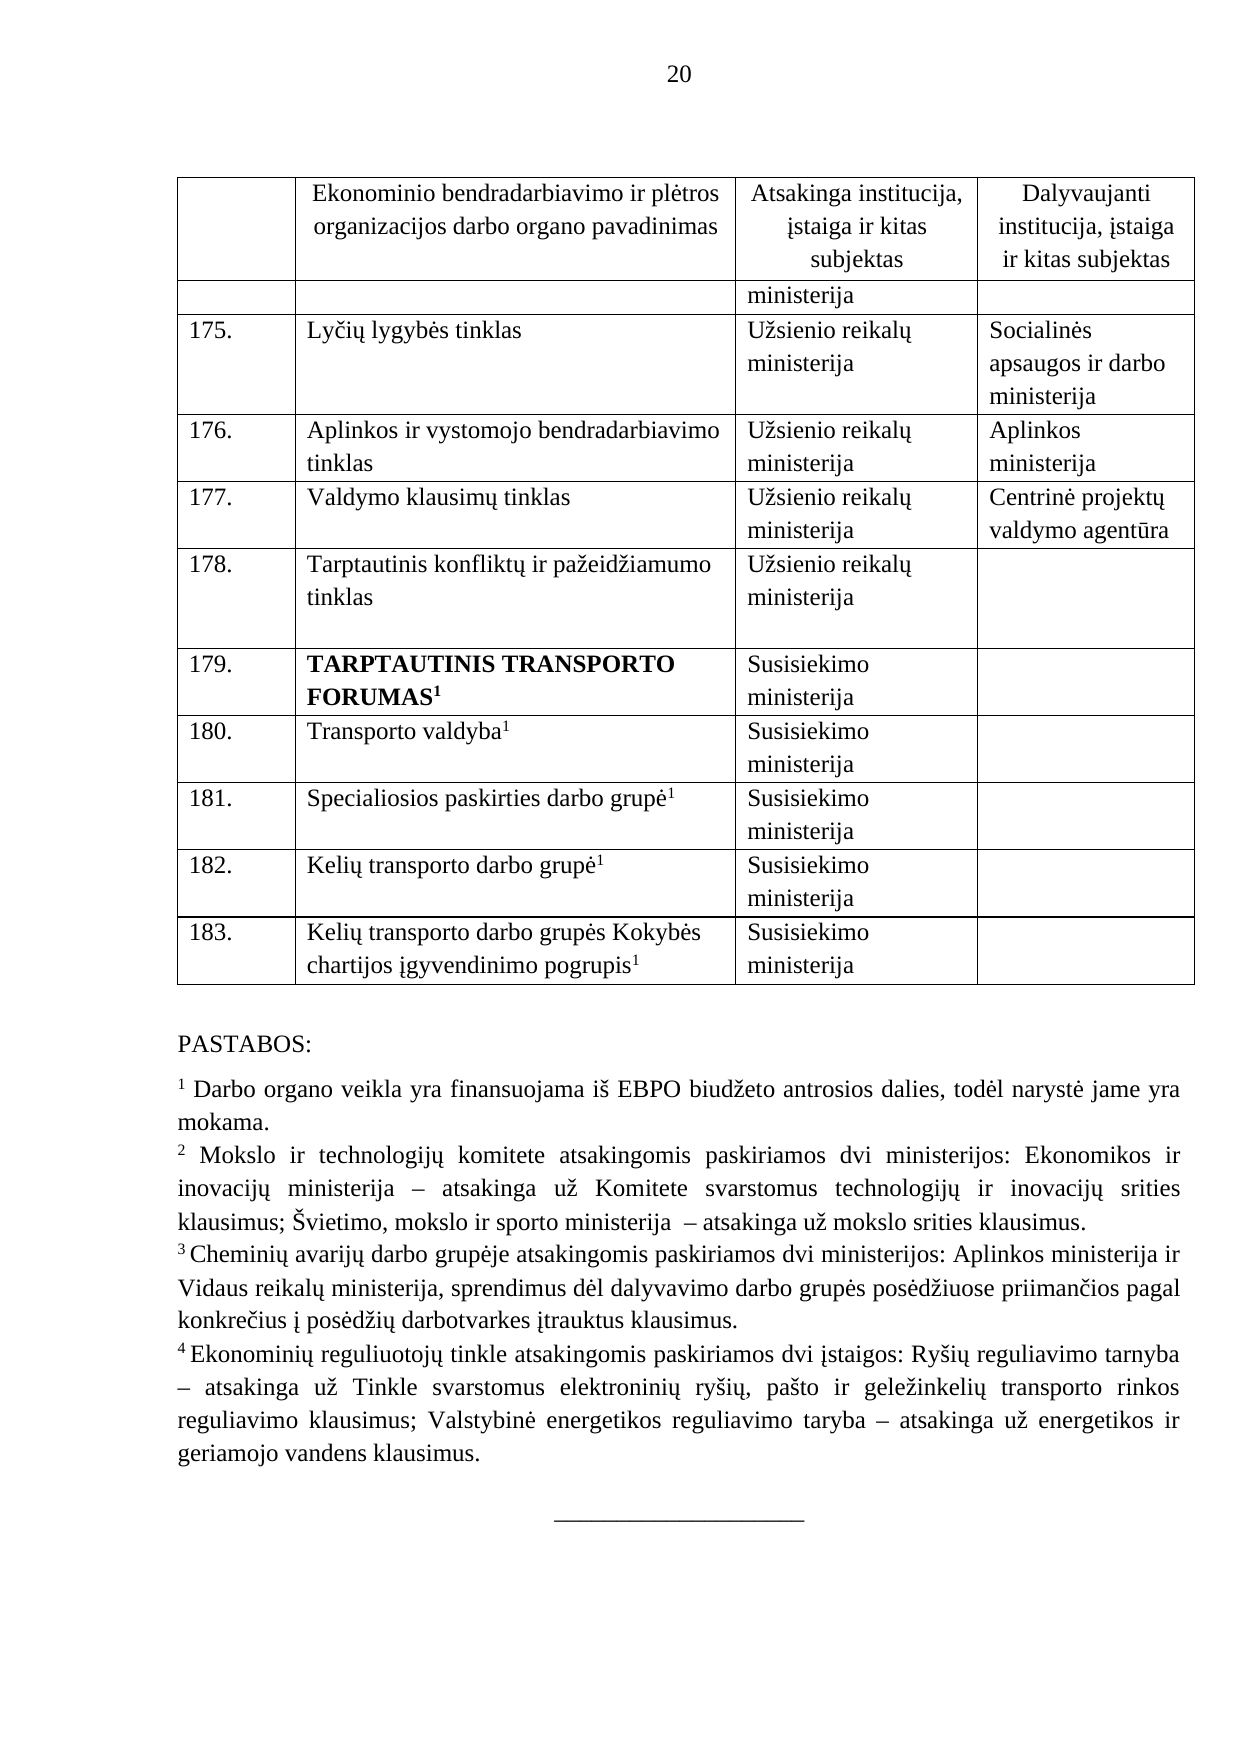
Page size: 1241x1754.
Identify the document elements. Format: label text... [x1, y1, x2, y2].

table_cell Kelių transporto darbo grupė1 [296, 850, 735, 916]
table_cell Užsienio reikalų ministerija [736, 415, 977, 481]
table_cell 179. [178, 649, 295, 715]
table_header [178, 178, 295, 279]
table_cell [978, 649, 1194, 715]
table_cell Susisiekimo ministerija [736, 850, 977, 916]
table_cell 176. [178, 415, 295, 481]
table_cell [978, 850, 1194, 916]
table_cell Transporto valdyba1 [296, 716, 735, 782]
table_cell Aplinkos ir vystomojo bendradarbiavimo tinklas [296, 415, 735, 481]
table_cell Aplinkos ministerija [978, 415, 1194, 481]
table_cell Susisiekimo ministerija [736, 918, 977, 983]
text PASTABOS: [177, 1029, 1181, 1058]
table_cell [978, 281, 1194, 314]
table_cell [978, 918, 1194, 983]
table_cell Centrinė projektų valdymo agentūra [978, 482, 1194, 548]
table_cell Specialiosios paskirties darbo grupė1 [296, 783, 735, 849]
table_cell Valdymo klausimų tinklas [296, 482, 735, 548]
table_cell [178, 281, 295, 314]
table_cell ministerija [736, 281, 977, 314]
table_cell Susisiekimo ministerija [736, 783, 977, 849]
table_cell 175. [178, 315, 295, 414]
table_cell TARPTAUTINIS TRANSPORTO FORUMAS1 [296, 649, 735, 715]
table_cell Užsienio reikalų ministerija [736, 549, 977, 648]
table_cell 181. [178, 783, 295, 849]
table_cell [296, 281, 735, 314]
table_cell Tarptautinis konfliktų ir pažeidžiamumo tinklas [296, 549, 735, 648]
text –––––––––––––––––––– [177, 1504, 1181, 1532]
text 3 Cheminių avarijų darbo grupėje atsakingomis paskiriamos dvi ministerijos: Aplinkos ministerija ir Vidaus reikalų ministerija, sprendimus dėl dalyvavimo darbo grupės posėdžiuose priimančios pagal konkrečius į posėdžių darbotvarkes įtrauktus klausimus. [177, 1239, 1181, 1334]
table_cell 180. [178, 716, 295, 782]
text 4 Ekonominių reguliuotojų tinkle atsakingomis paskiriamos dvi įstaigos: Ryšių reguliavimo tarnyba – atsakinga už Tinkle svarstomus elektroninių ryšių, pašto ir geležinkelių transporto rinkos reguliavimo klausimus; Valstybinė energetikos reguliavimo taryba – atsakinga už energetikos ir geriamojo vandens klausimus. [177, 1339, 1181, 1466]
table_cell [978, 783, 1194, 849]
table_cell Socialinės apsaugos ir darbo ministerija [978, 315, 1194, 414]
table_cell [978, 549, 1194, 648]
table_cell Kelių transporto darbo grupės Kokybės chartijos įgyvendinimo pogrupis1 [296, 918, 735, 983]
table_header Atsakinga institucija, įstaiga ir kitas subjektas [736, 178, 977, 279]
table_cell 182. [178, 850, 295, 916]
table_cell 183. [178, 918, 295, 983]
table_cell Užsienio reikalų ministerija [736, 315, 977, 414]
text 1 Darbo organo veikla yra finansuojama iš EBPO biudžeto antrosios dalies, todėl narystė jame yra mokama. [177, 1074, 1181, 1136]
table_cell Lyčių lygybės tinklas [296, 315, 735, 414]
text 2 Mokslo ir technologijų komitete atsakingomis paskiriamos dvi ministerijos: Ekonomikos ir inovacijų ministerija – atsakinga už Komitete svarstomus technologijų ir inovacijų srities klausimus; Švietimo, mokslo ir sporto ministerija – atsakinga už mokslo srities klausimus. [177, 1141, 1181, 1235]
table_cell Užsienio reikalų ministerija [736, 482, 977, 548]
table_cell Susisiekimo ministerija [736, 716, 977, 782]
table_cell 178. [178, 549, 295, 648]
table_header Dalyvaujanti institucija, įstaiga ir kitas subjektas [978, 178, 1194, 279]
table_cell 177. [178, 482, 295, 548]
table_header Ekonominio bendradarbiavimo ir plėtros organizacijos darbo organo pavadinimas [296, 178, 735, 279]
table_cell Susisiekimo ministerija [736, 649, 977, 715]
table_cell [978, 716, 1194, 782]
